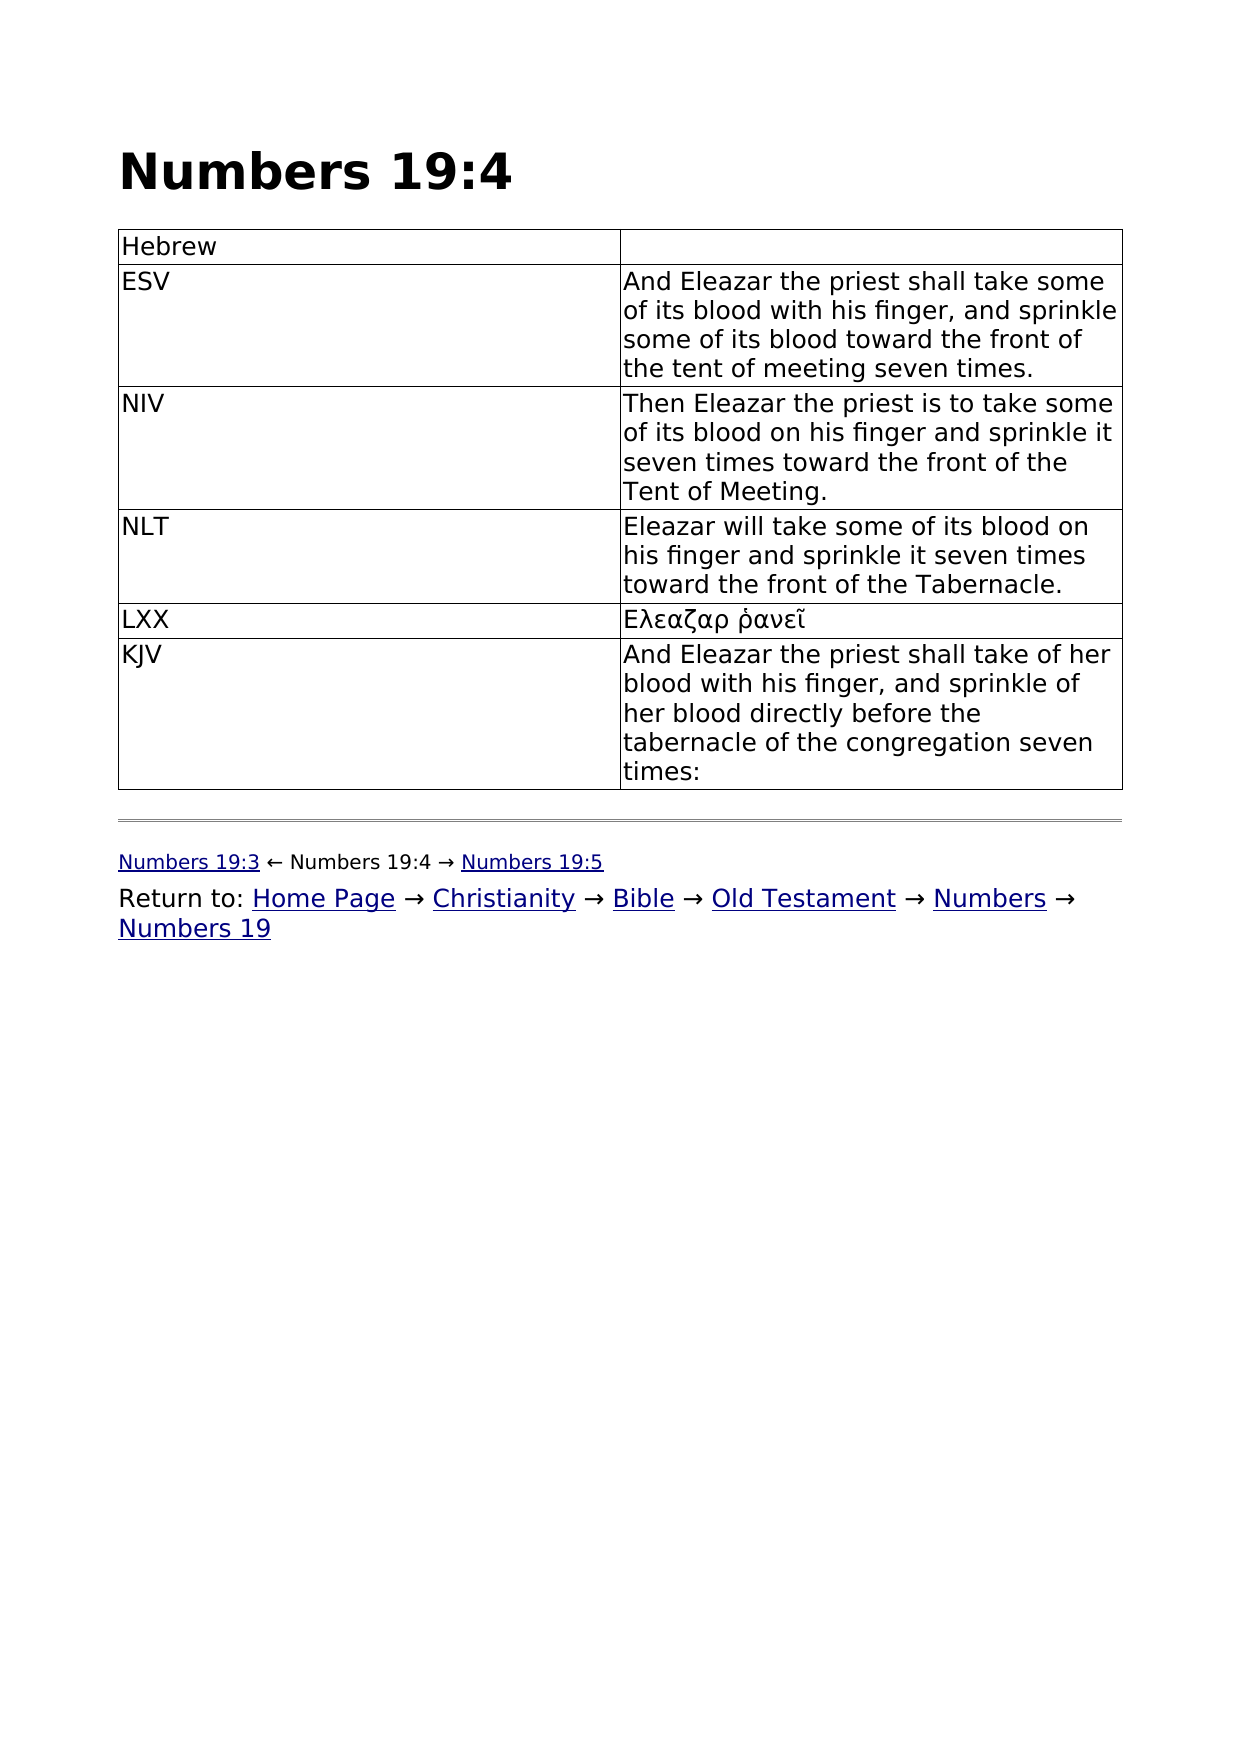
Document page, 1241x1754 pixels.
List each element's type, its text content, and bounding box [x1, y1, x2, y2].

table_cell NIV [119, 387, 620, 509]
subtitle Numbers 19:4 [118, 143, 1122, 201]
table_cell ESV [119, 265, 620, 386]
table_cell Then Eleazar the priest is to take some of its blood on his finger and sprinkle it seven times toward the front of the Tent of Meeting. [621, 387, 1122, 509]
table_cell And Eleazar the priest shall take some of its blood with his finger, and sprinkle some of its blood toward the front of the tent of meeting seven times. [621, 265, 1122, 386]
table_header [621, 230, 1122, 264]
table_cell Eleazar will take some of its blood on his finger and sprinkle it seven times toward the front of the Tabernacle. [621, 510, 1122, 602]
table_cell And Eleazar the priest shall take of her blood with his finger, and sprinkle of her blood directly before the tabernacle of the congregation seven times: [621, 639, 1122, 789]
text Numbers 19:3 ← Numbers 19:4 → Numbers 19:5 [118, 851, 1122, 884]
table_header Hebrew [119, 230, 620, 264]
table_cell NLT [119, 510, 620, 602]
table_cell LXX [119, 604, 620, 637]
table_cell Ελεαζαρ ῥανεῖ [621, 604, 1122, 637]
table_cell KJV [119, 639, 620, 789]
text Return to: Home Page → Christianity → Bible → Old Testament → Numbers → Numbers 19 [118, 884, 1122, 943]
